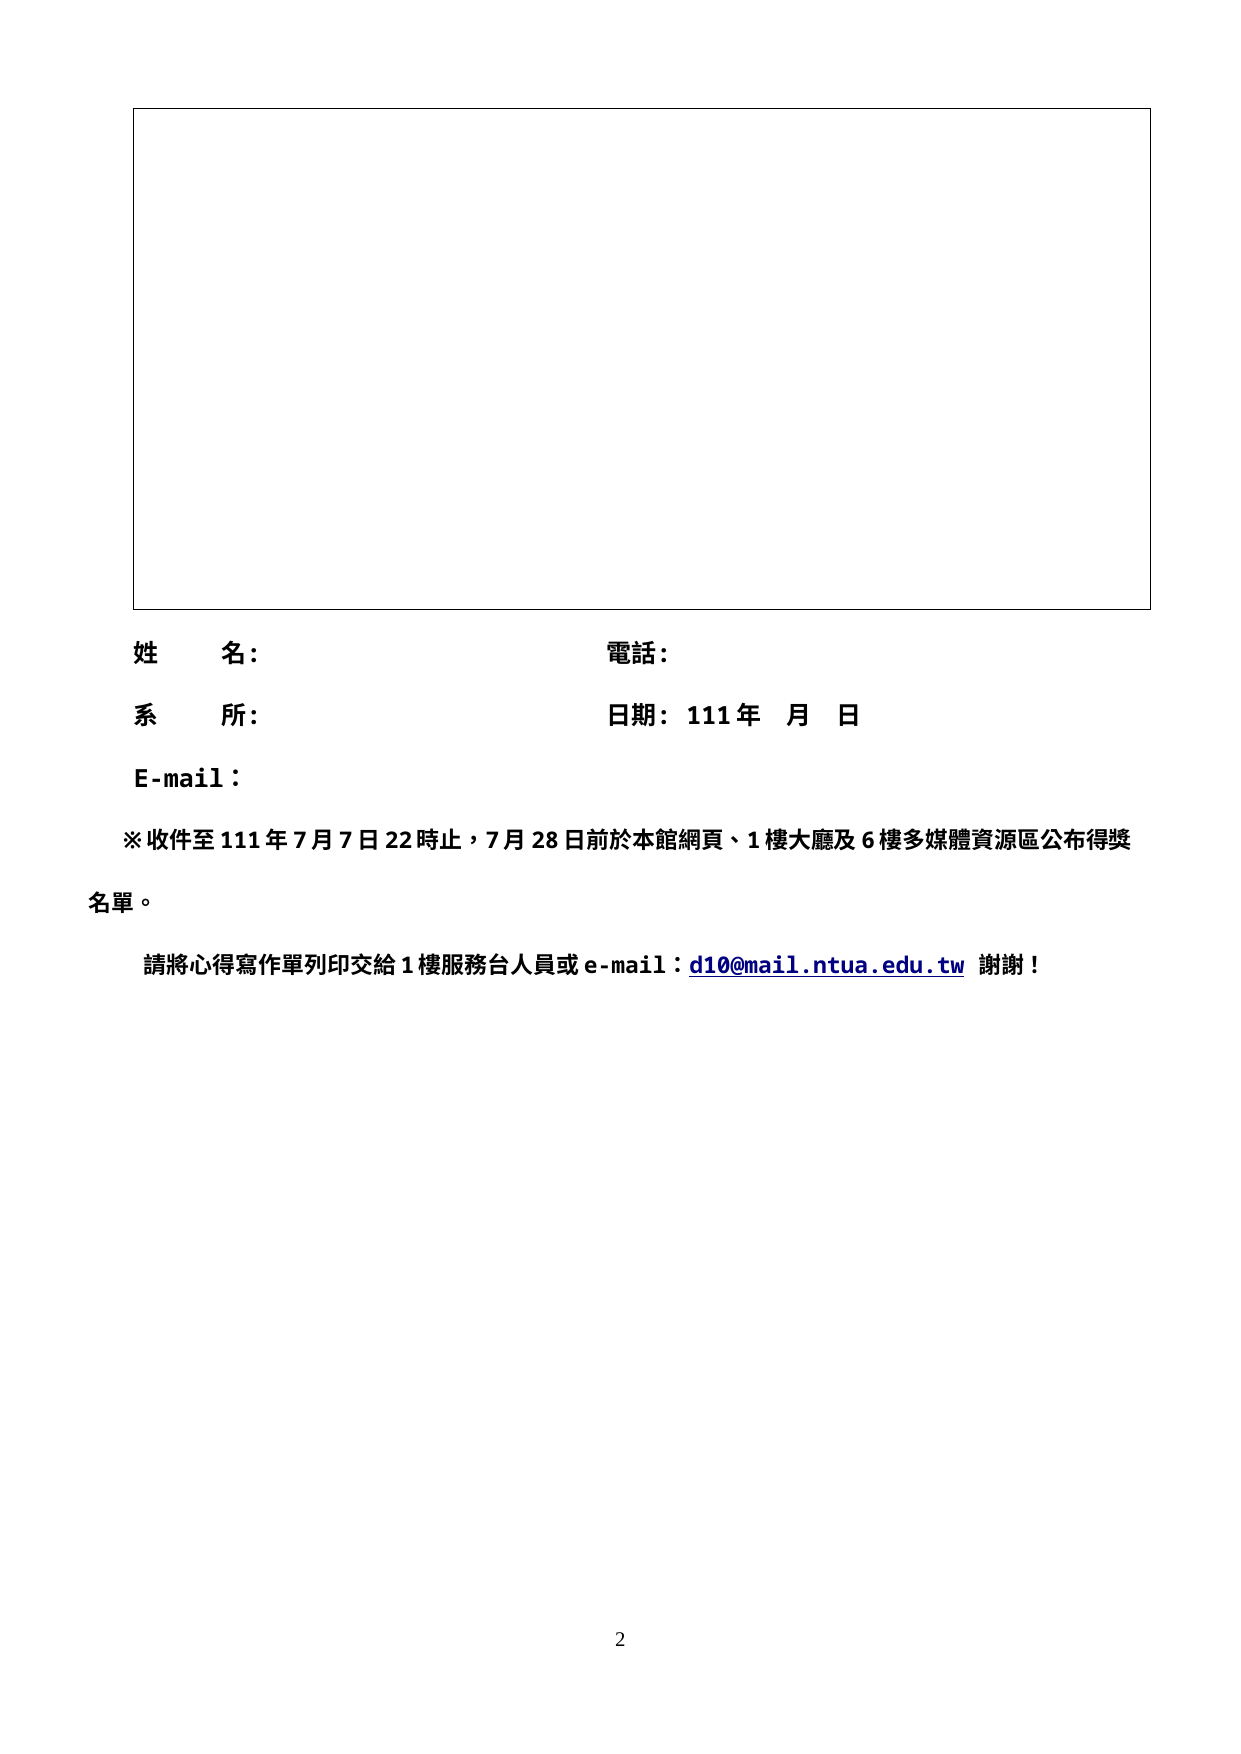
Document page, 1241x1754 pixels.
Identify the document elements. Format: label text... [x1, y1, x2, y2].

table_cell [134, 109, 1150, 609]
text E-mail： [89, 735, 1152, 797]
text 請將心得寫作單列印交給1樓服務台人員或e-mail：d10@mail.ntua.edu.tw 謝謝！ [89, 922, 1152, 985]
text 姓 名: 電話: [89, 610, 1152, 672]
text ※收件至111年7月7日22時止，7月28日前於本館網頁、1樓大廳及6樓多媒體資源區公布得獎名單。 [89, 797, 1152, 922]
text 系 所: 日期: 111年 月 日 [89, 672, 1152, 735]
